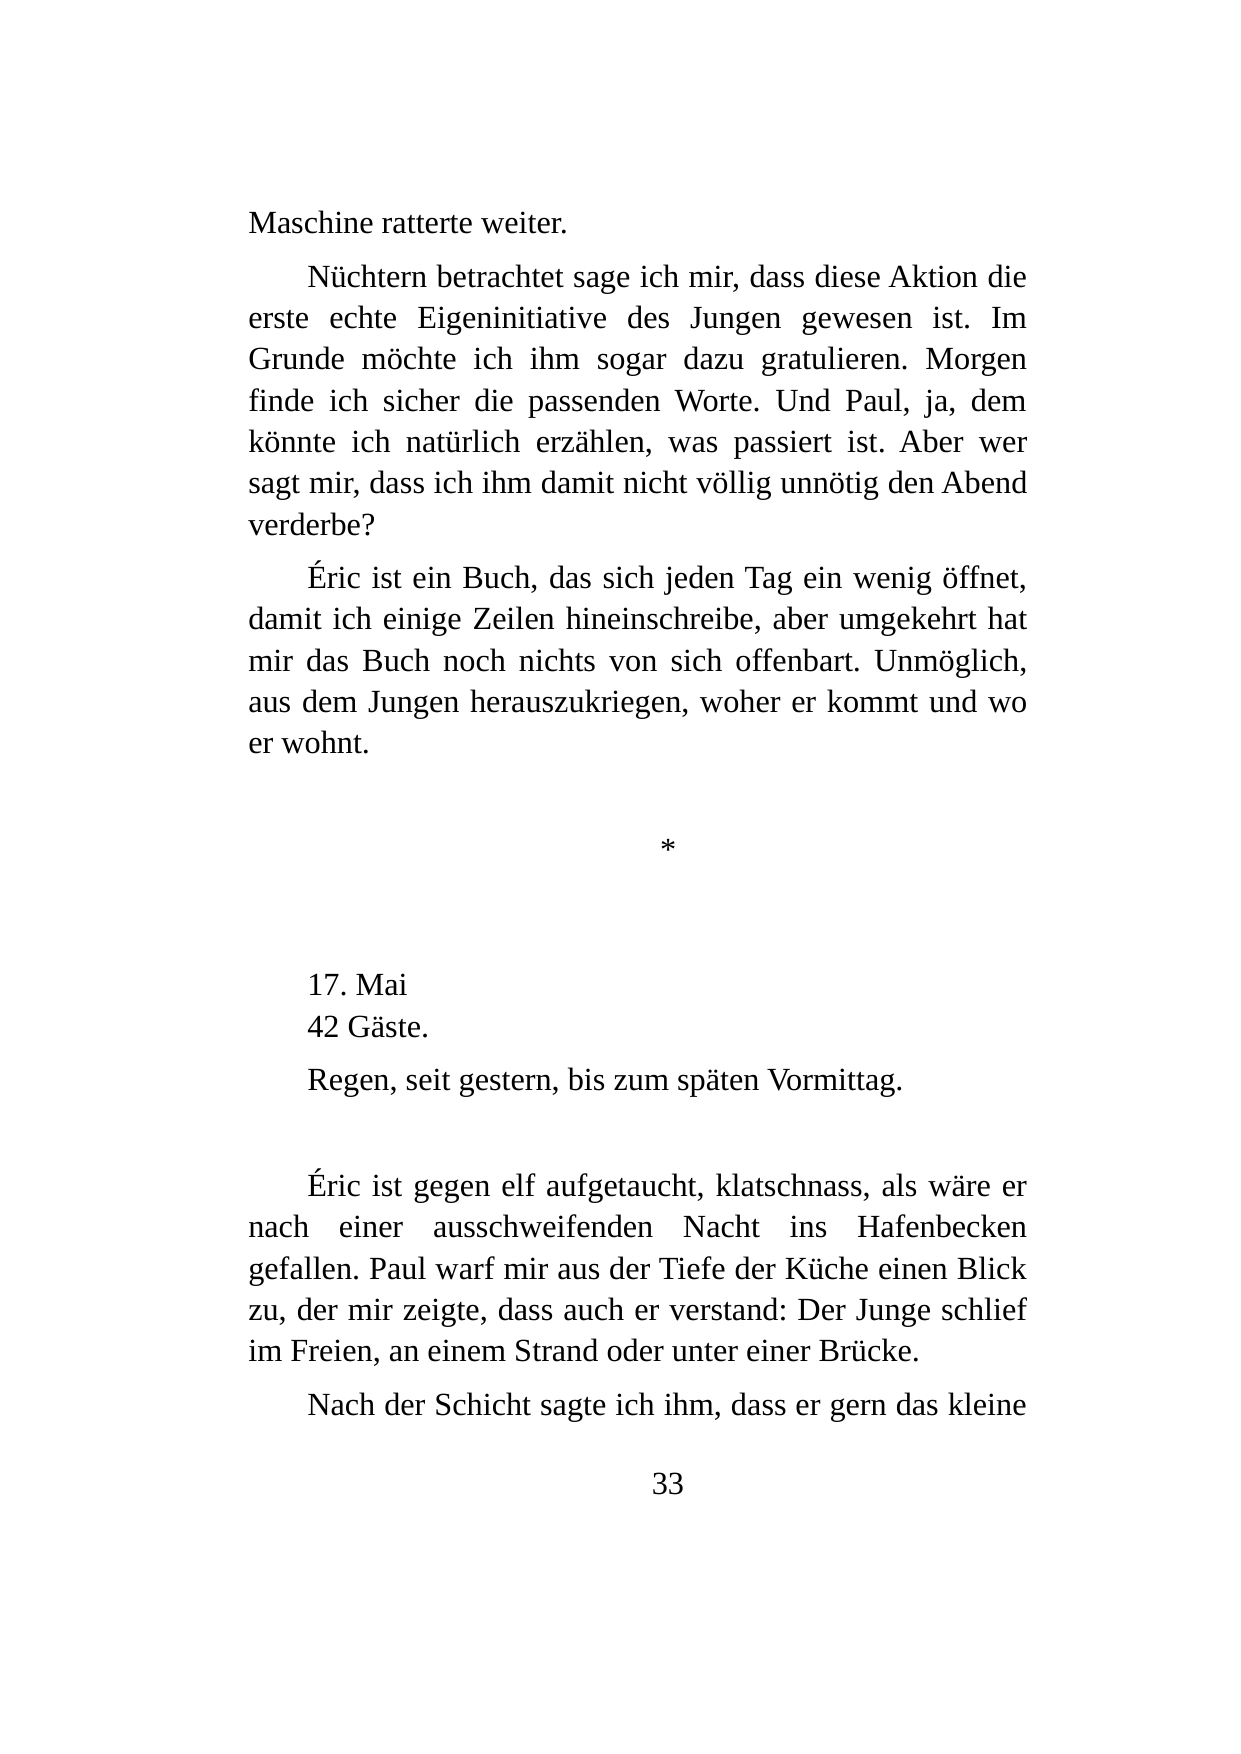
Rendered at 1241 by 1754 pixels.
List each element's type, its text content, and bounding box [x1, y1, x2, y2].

text Regen, seit gestern, bis zum späten Vormittag. [248, 1057, 1028, 1098]
text Maschine ratterte weiter. [248, 201, 1028, 242]
text Nüchtern betrachtet sage ich mir, dass diese Aktion die erste echte Eigeninitiative des Jungen gewesen ist. Im Grunde möchte ich ihm sogar dazu gratulieren. Morgen finde ich sicher die passenden Worte. Und Paul, ja, dem könnte ich natürlich erzählen, was passiert ist. Aber wer sagt mir, dass ich ihm damit nicht völlig unnötig den Abend verderbe? [248, 254, 1028, 543]
text Éric ist gegen elf aufgetaucht, klatschnass, als wäre er nach einer ausschweifenden Nacht ins Hafenbecken gefallen. Paul warf mir aus der Tiefe der Küche einen Blick zu, der mir zeigte, dass auch er verstand: Der Junge schlief im Freien, an einem Strand oder unter einer Brücke. [248, 1163, 1028, 1370]
text 42 Gäste. [248, 1004, 1028, 1045]
text Nach der Schicht sagte ich ihm, dass er gern das kleine [248, 1382, 1028, 1423]
text 17. Mai [248, 963, 1028, 1004]
text * [248, 827, 1028, 868]
text Éric ist ein Buch, das sich jeden Tag ein wenig öffnet, damit ich einige Zeilen hineinschreibe, aber umgekehrt hat mir das Buch noch nichts von sich offenbart. Unmöglich, aus dem Jungen herauszukriegen, woher er kommt und wo er wohnt. [248, 555, 1028, 762]
